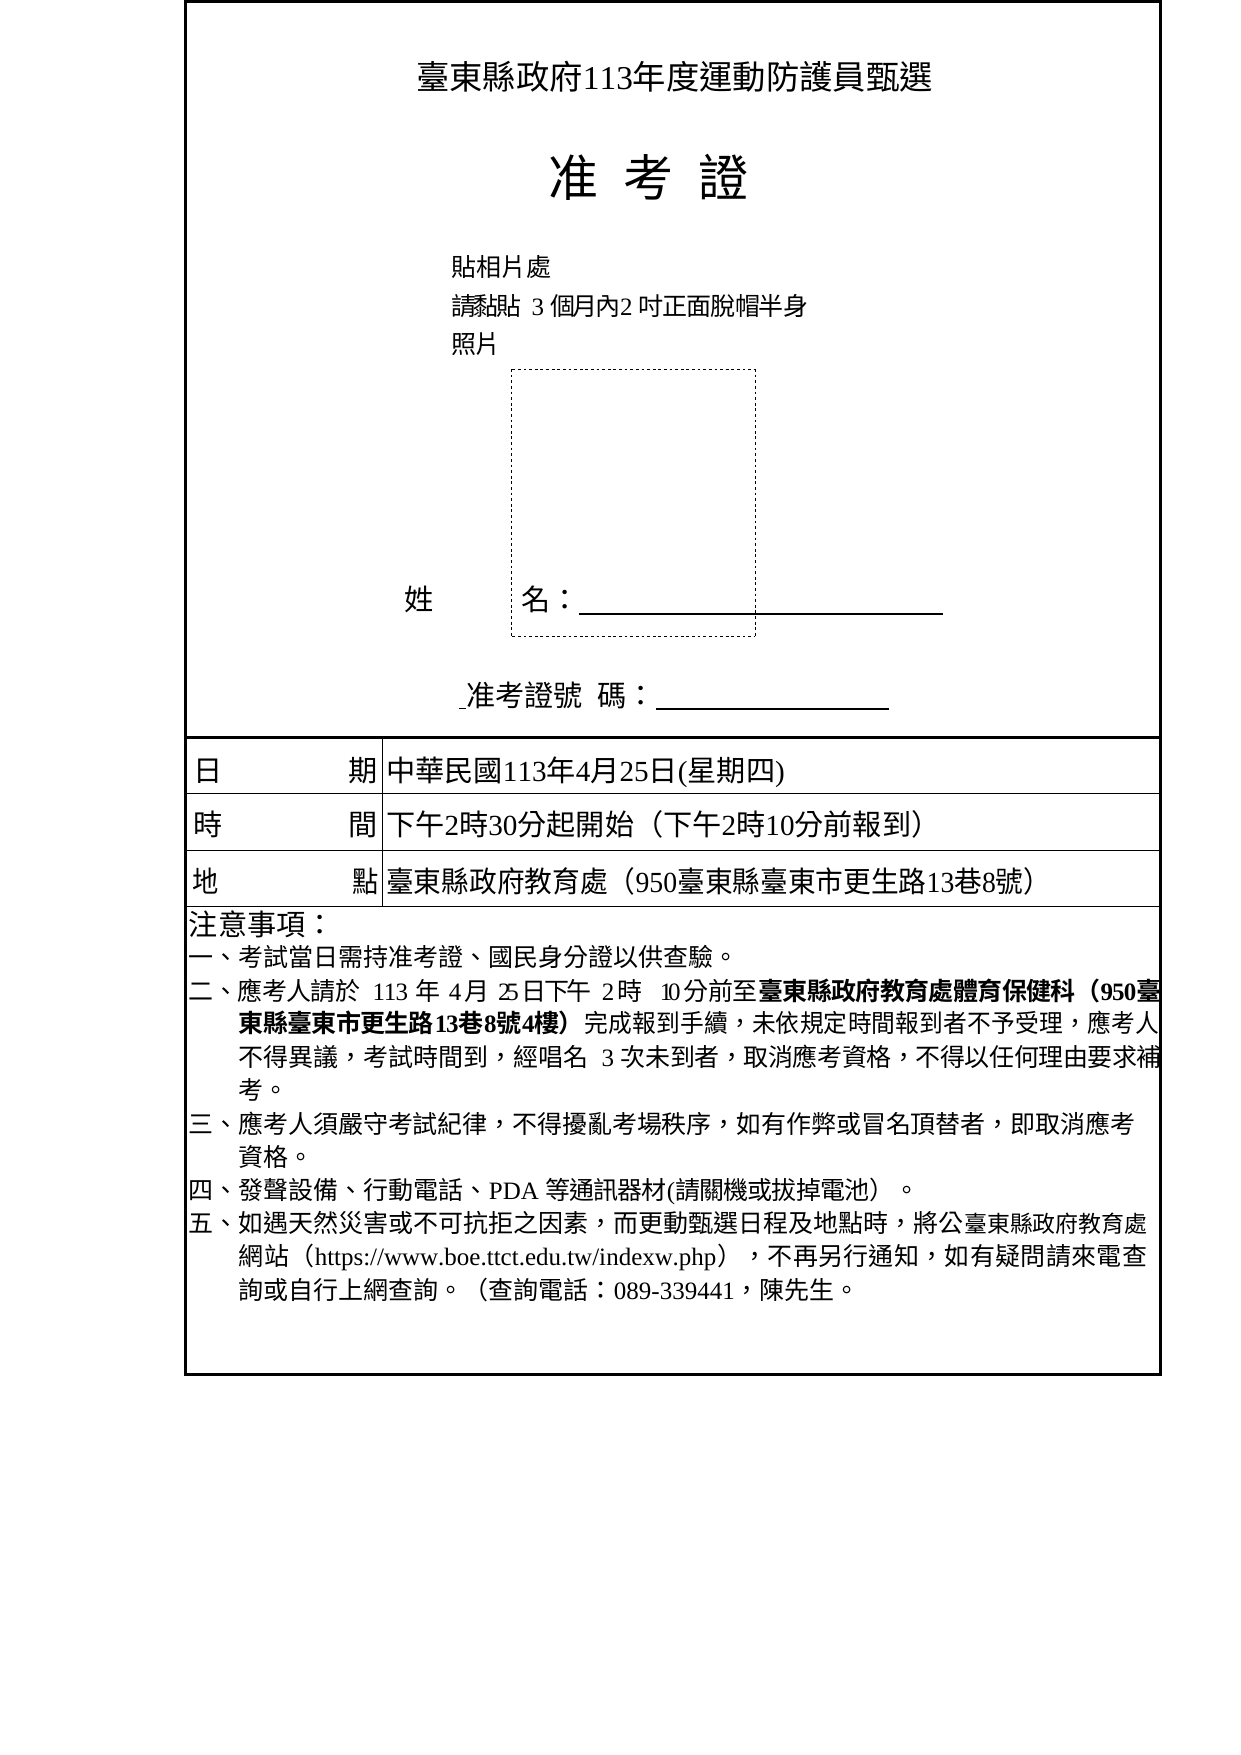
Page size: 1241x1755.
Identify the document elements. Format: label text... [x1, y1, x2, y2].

table_cell 下午2時30分起開始（下午2時10分前報到） [383, 794, 1159, 849]
table_cell 地 [187, 851, 316, 906]
table_cell 日 [187, 739, 316, 793]
table_cell 注意事項： 一、考試當日需持准考證、國民身分證以供查驗。 二、應考人請於 113 年 4 月 25 日下午 2 時 10 分前至臺東縣政府教育處體育保健科（950臺東縣臺東市更生路13巷8號4樓）完成報到手續，未依規定時間報到者不予受理，應考人不得異議，考試時間到，經唱名 3 次未到者，取消應考資格，不得以任何理由要求補考。 三、應考人須嚴守考試紀律，不得擾亂考場秩序，如有作弊或冒名頂替者，即取消應考資格。 四、發聲設備、行動電話、PDA 等通訊器材(請關機或拔掉電池）。 五、如遇天然災害或不可抗拒之因素，而更動甄選日程及地點時，將公臺東縣政府教育處網站（https://www.boe.ttct.edu.tw/indexw.php），不再另行通知，如有疑問請來電查詢或自行上網查詢。（查詢電話：089-339441，陳先生。 [187, 907, 1159, 1373]
table_header 臺東縣政府113年度運動防護員甄選 准 考 證 貼相片處 請黏貼 3 個月內2 吋正面脫帽半身照片 姓 名： 准考證號 碼： [187, 3, 1159, 736]
table_cell 時 [187, 794, 316, 849]
table_cell 臺東縣政府教育處（950臺東縣臺東市更生路13巷8號） [383, 851, 1159, 906]
table_cell 間 [316, 794, 382, 849]
table_cell 期 [316, 739, 382, 793]
table_cell 點 [316, 851, 382, 906]
table_cell 中華民國113年4月25日(星期四) [383, 739, 1159, 793]
